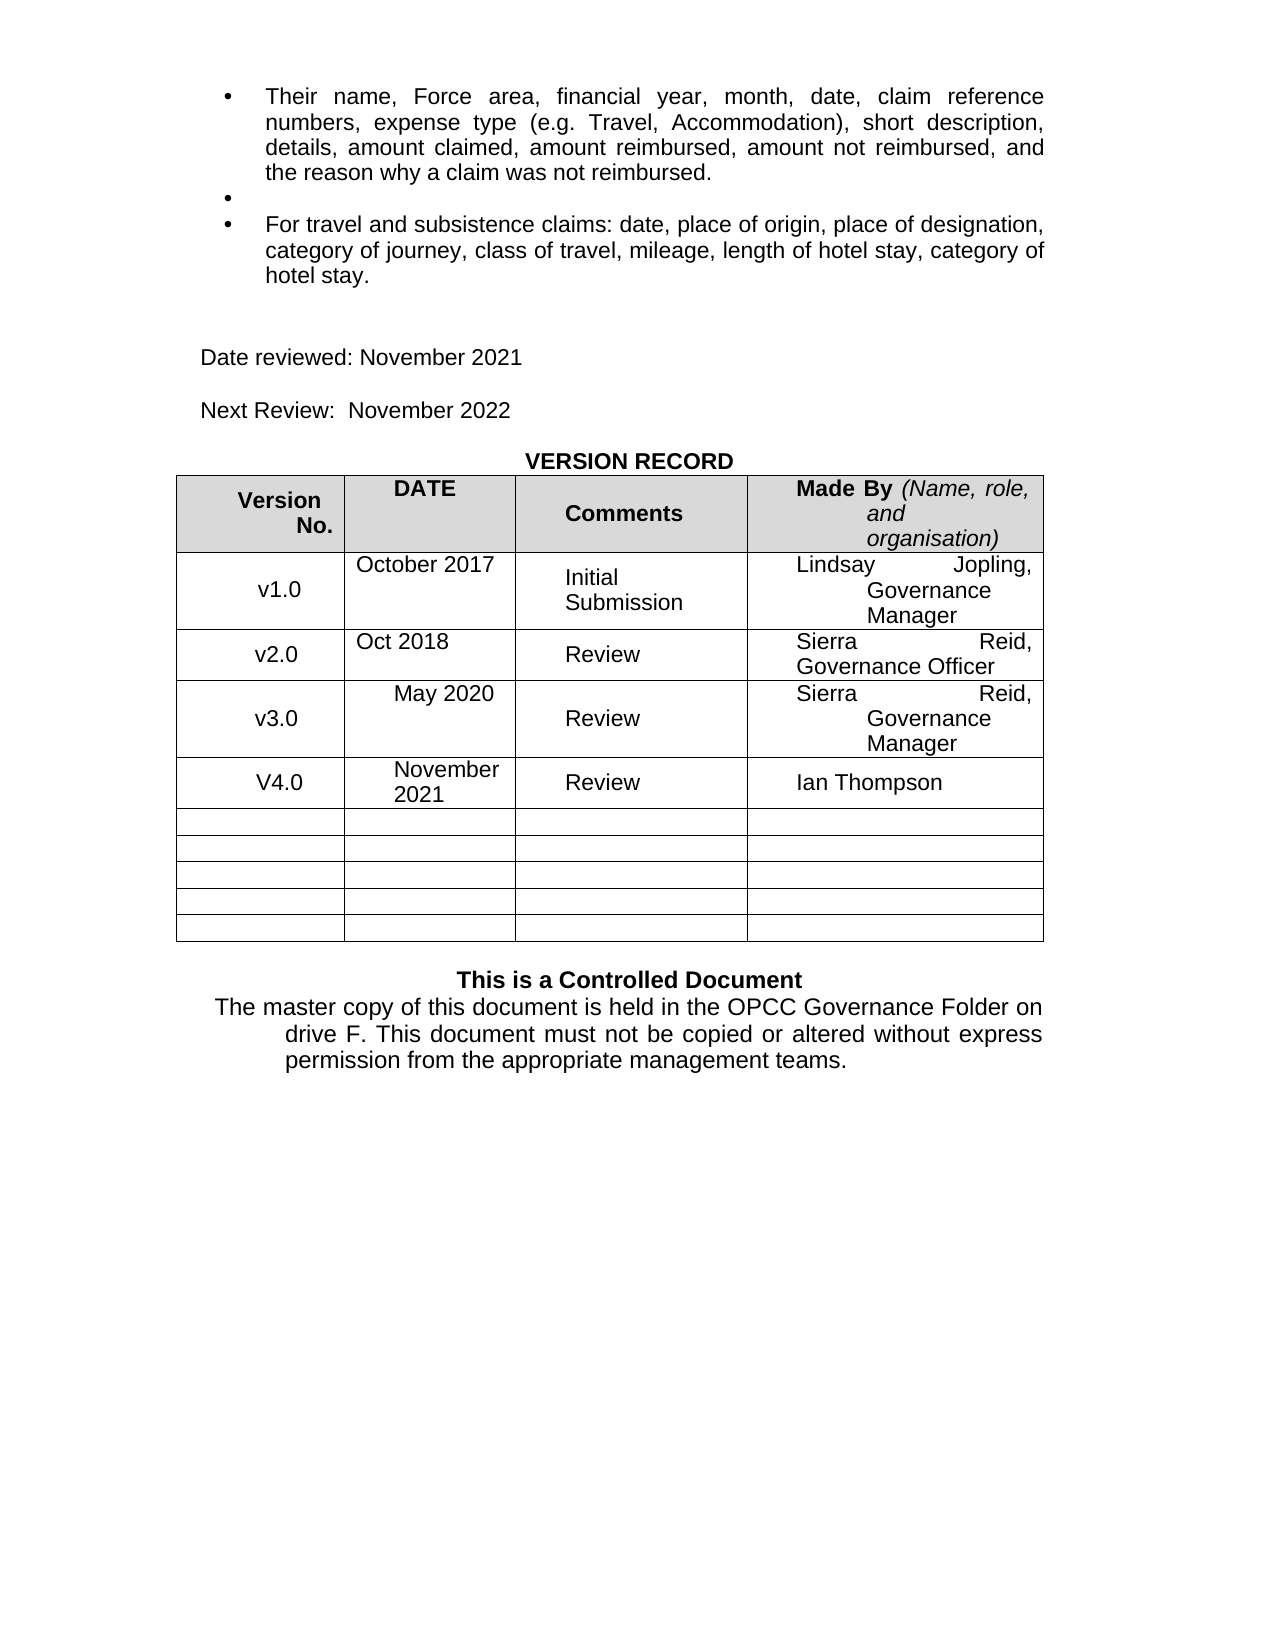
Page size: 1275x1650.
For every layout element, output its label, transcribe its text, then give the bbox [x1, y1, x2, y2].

table_header DATE [345, 476, 515, 552]
table_cell V4.0 [177, 758, 344, 808]
table_cell [177, 836, 344, 861]
table_cell [177, 915, 344, 941]
table_cell Review [516, 681, 747, 757]
table_cell Sierra Reid, Governance Manager [748, 681, 1043, 757]
table_header Version No. [177, 476, 344, 552]
text The master copy of this document is held in the OPCC Governance Folder on drive F. This document must not be copied or altered without express permission from the appropriate management teams. [214, 995, 1044, 1073]
table_cell v1.0 [177, 553, 344, 628]
table_cell [177, 862, 344, 888]
text VERSION RECORD [214, 450, 1044, 475]
table_cell Review [516, 758, 747, 808]
table_cell [748, 836, 1043, 861]
list For travel and subsistence claims: date, place of origin, place of designation, category of journey, class of travel, mileage, length of hotel stay, category of hotel stay. [224, 212, 1045, 288]
table_cell [516, 836, 747, 861]
table_cell [748, 889, 1043, 914]
table_cell Ian Thompson [748, 758, 1043, 808]
table_header Comments [516, 476, 747, 552]
table_header Made By (Name, role, and organisation) [748, 476, 1043, 552]
table_cell v3.0 [177, 681, 344, 757]
table_cell [345, 862, 515, 888]
table_cell [516, 889, 747, 914]
table_cell May 2020 [345, 681, 515, 757]
table_cell [345, 915, 515, 941]
table_cell [516, 862, 747, 888]
list Their name, Force area, financial year, month, date, claim reference numbers, expense type (e.g. Travel, Accommodation), short description, details, amount claimed, amount reimbursed, amount not reimbursed, and the reason why a claim was not reimbursed. [224, 83, 1045, 185]
table_cell [345, 889, 515, 914]
table_cell v2.0 [177, 630, 344, 680]
table_cell [516, 915, 747, 941]
table_cell [345, 809, 515, 835]
table_cell Sierra Reid, Governance Officer [748, 630, 1043, 680]
table_cell [345, 836, 515, 861]
table_cell [516, 809, 747, 835]
table_cell [748, 915, 1043, 941]
table_cell Review [516, 630, 747, 680]
table_cell [177, 809, 344, 835]
text Date reviewed: November 2021 [200, 343, 1045, 370]
table_cell [748, 862, 1043, 888]
text Next Review: November 2022 [200, 397, 1045, 423]
table_cell Oct 2018 [345, 630, 515, 680]
text This is a Controlled Document [214, 968, 1044, 994]
table_cell [748, 809, 1043, 835]
table_cell November 2021 [345, 758, 515, 808]
table_cell Lindsay Jopling, Governance Manager [748, 553, 1043, 628]
table_cell October 2017 [345, 553, 515, 628]
table_cell Initial Submission [516, 553, 747, 628]
table_cell [177, 889, 344, 914]
